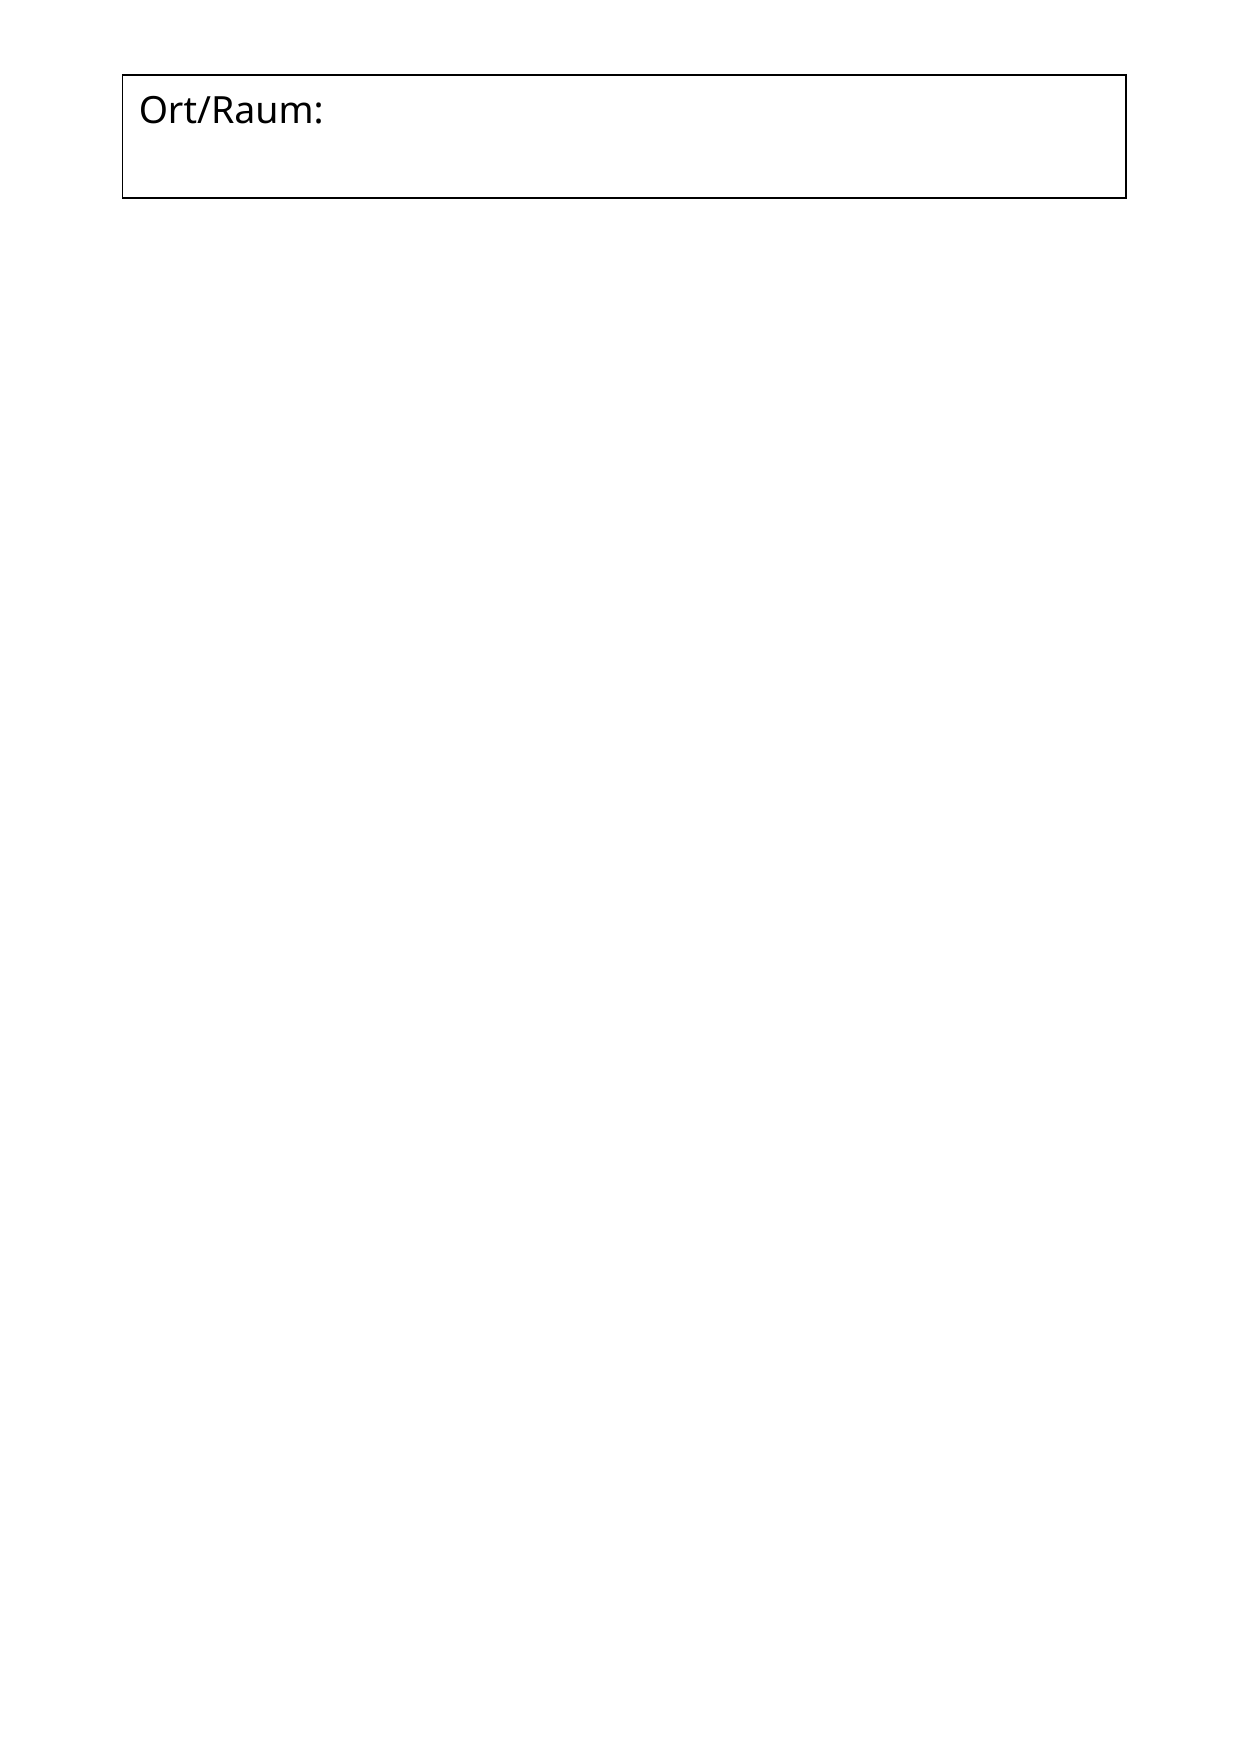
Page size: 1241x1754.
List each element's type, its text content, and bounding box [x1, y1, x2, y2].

text Ort/Raum: [138, 83, 1110, 134]
